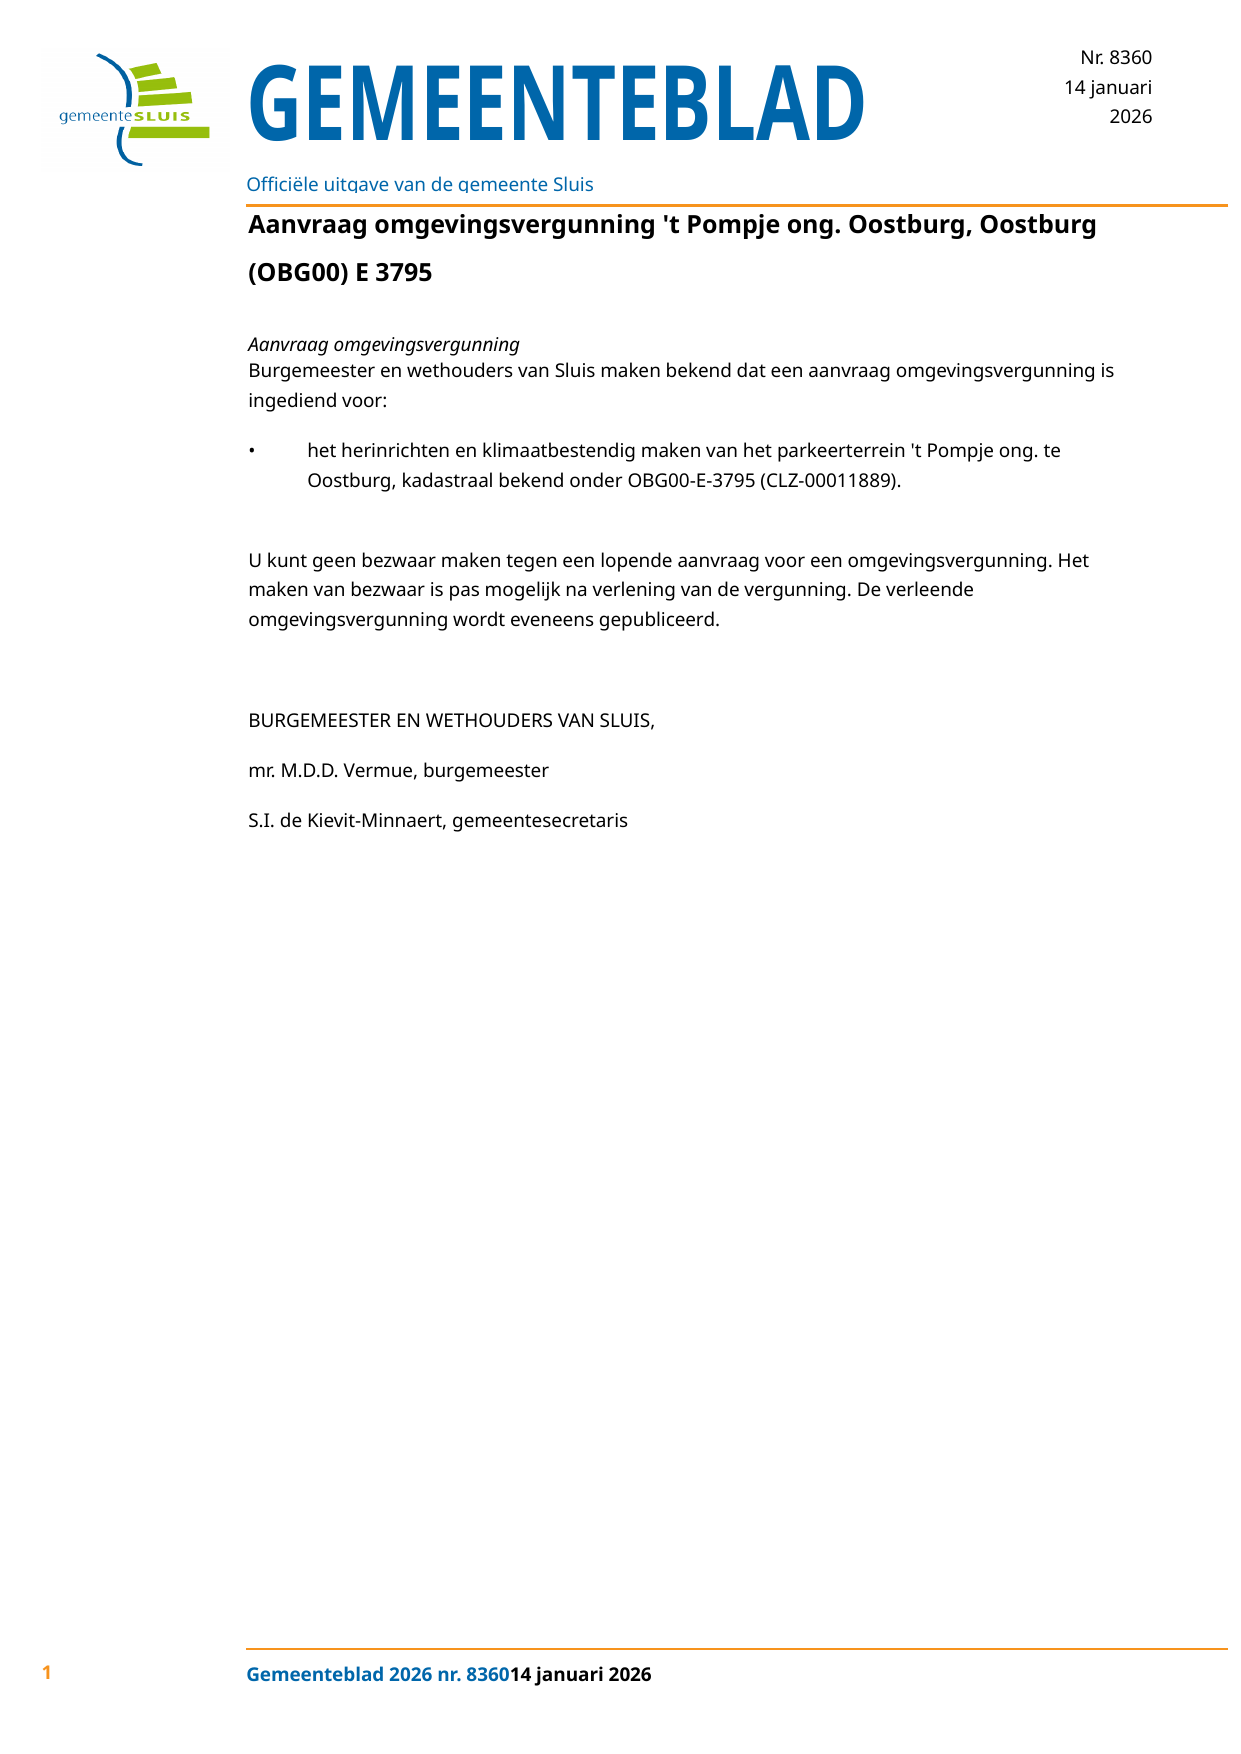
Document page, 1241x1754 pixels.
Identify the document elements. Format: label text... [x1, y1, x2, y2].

text Burgemeester en wethouders van Sluis maken bekend dat een aanvraag omgevingsvergunning is ingediend voor: [248, 357, 1152, 412]
text S.I. de Kievit-Minnaert, gemeentesecretaris [248, 808, 1152, 833]
list het herinrichten en klimaatbestendig maken van het parkeerterrein 't Pompje ong. te Oostburg, kadastraal bekend onder OBG00-E-3795 (CLZ-00011889). [248, 437, 1152, 492]
text Aanvraag omgevingsvergunning 't Pompje ong. Oostburg, Oostburg (OBG00) E 3795 [248, 207, 1152, 288]
text U kunt geen bezwaar maken tegen een lopende aanvraag voor een omgevingsvergunning. Het maken van bezwaar is pas mogelijk na verlening van de vergunning. De verleende omgevingsvergunning wordt eveneens gepubliceerd. [248, 547, 1152, 632]
text mr. M.D.D. Vermue, burgemeester [248, 757, 1152, 783]
picture [41, 47, 231, 172]
text Aanvraag omgevingsvergunning [248, 331, 1152, 357]
text BURGEMEESTER EN WETHOUDERS VAN SLUIS, [248, 707, 1152, 732]
